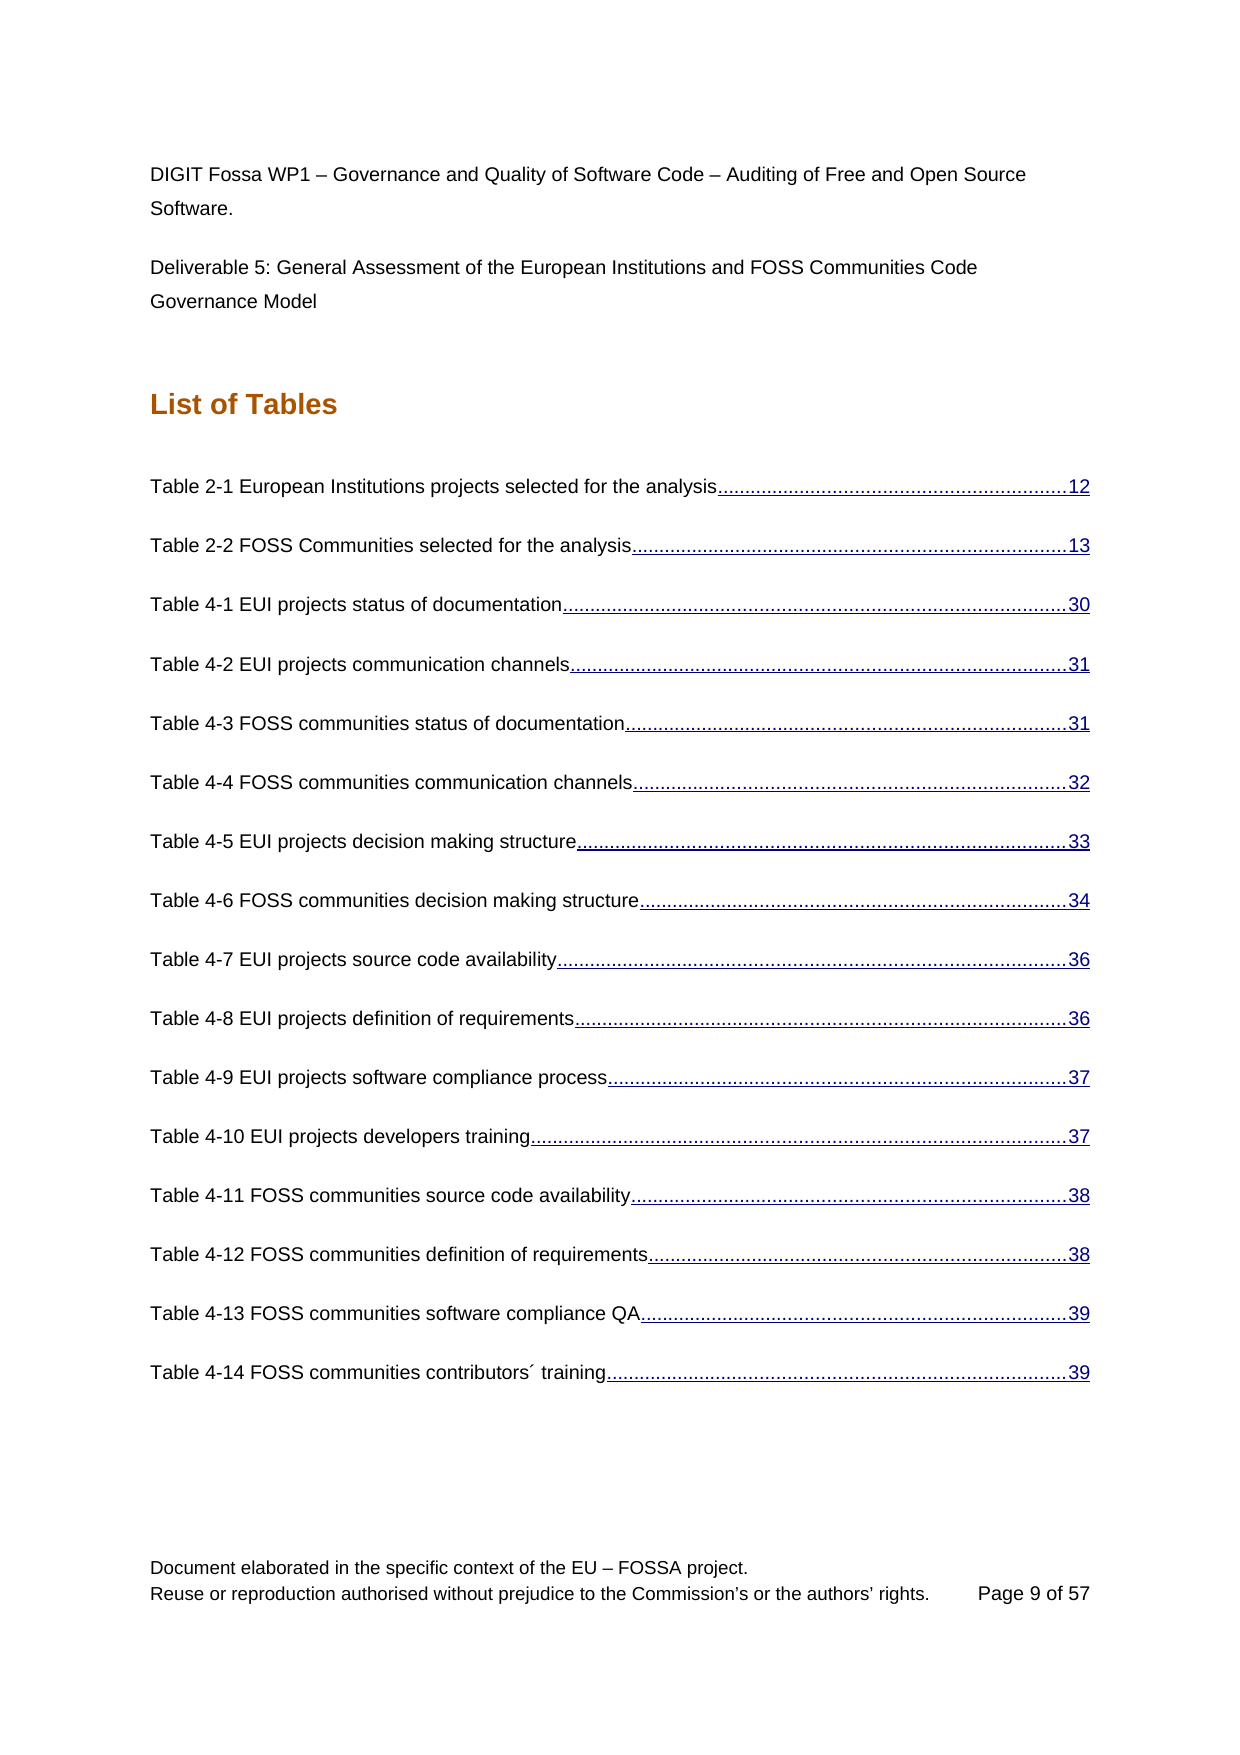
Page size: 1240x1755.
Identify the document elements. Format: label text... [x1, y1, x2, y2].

text List of Tables [150, 387, 1090, 421]
text Table 4-12 FOSS communities definition of requirements 38 [150, 1243, 1090, 1266]
text Table 4-14 FOSS communities contributors´ training 39 [150, 1361, 1090, 1384]
text Table 4-1 EUI projects status of documentation 30 [150, 593, 1090, 616]
text Table 4-4 FOSS communities communication channels 32 [150, 771, 1090, 793]
text Table 4-7 EUI projects source code availability 36 [150, 948, 1090, 970]
text Table 4-10 EUI projects developers training 37 [150, 1125, 1090, 1148]
text Table 4-3 FOSS communities status of documentation 31 [150, 711, 1090, 734]
text Table 4-9 EUI projects software compliance process 37 [150, 1066, 1090, 1088]
text Table 4-13 FOSS communities software compliance QA 39 [150, 1302, 1090, 1325]
text Table 2-2 FOSS Communities selected for the analysis 13 [150, 534, 1090, 557]
text Table 4-2 EUI projects communication channels 31 [150, 652, 1090, 675]
text Table 2-1 European Institutions projects selected for the analysis 12 [150, 475, 1090, 498]
text Table 4-8 EUI projects definition of requirements 36 [150, 1007, 1090, 1029]
text Table 4-11 FOSS communities source code availability 38 [150, 1184, 1090, 1207]
text Table 4-5 EUI projects decision making structure 33 [150, 829, 1090, 852]
text Table 4-6 FOSS communities decision making structure 34 [150, 889, 1090, 911]
